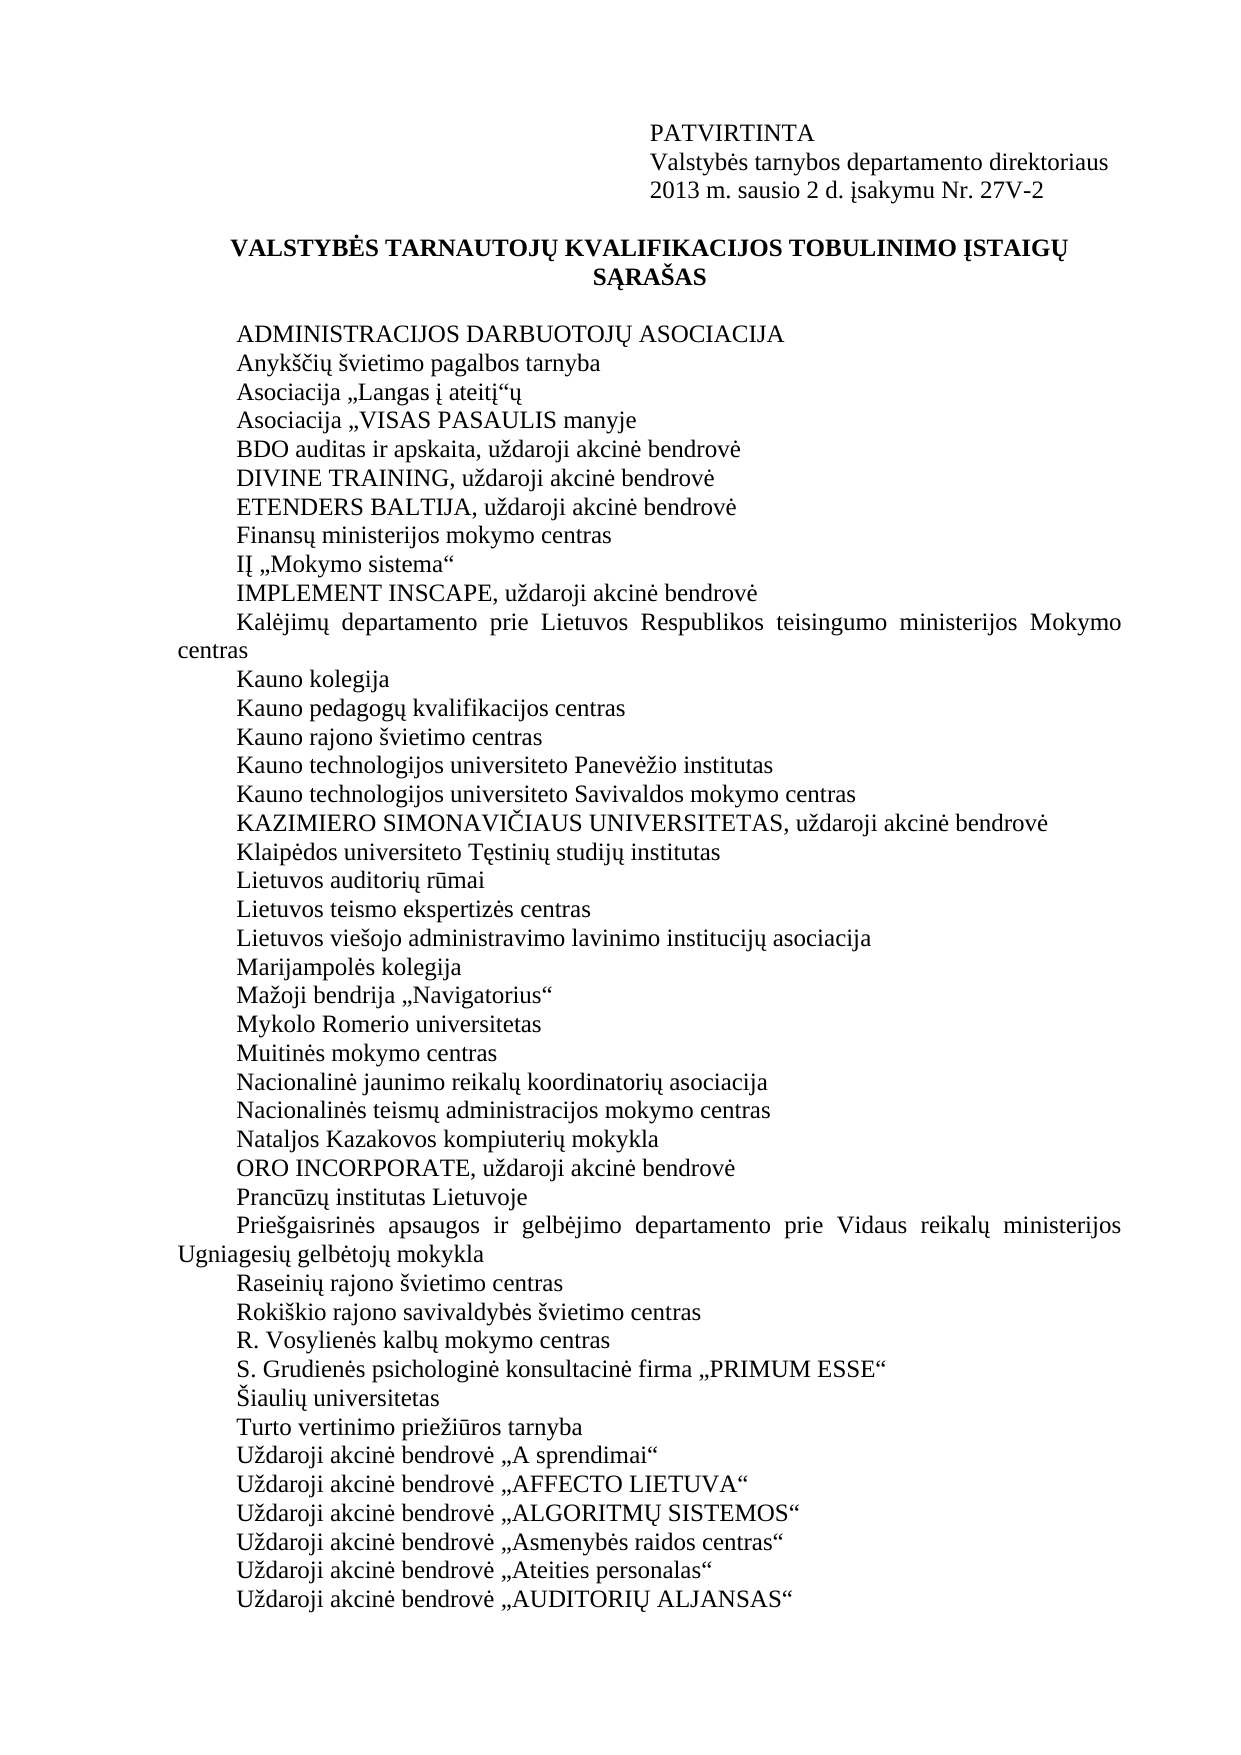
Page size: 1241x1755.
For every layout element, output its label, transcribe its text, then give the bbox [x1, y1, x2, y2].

text R. Vosylienės kalbų mokymo centras [177, 1326, 1122, 1354]
text Uždaroji akcinė bendrovė „ALGORITMŲ SISTEMOS“ [177, 1498, 1122, 1527]
text Kalėjimų departamento prie Lietuvos Respublikos teisingumo ministerijos Mokymo centras [177, 607, 1122, 664]
text Uždaroji akcinė bendrovė „AFFECTO LIETUVA“ [177, 1469, 1122, 1498]
text Uždaroji akcinė bendrovė „A sprendimai“ [177, 1441, 1122, 1469]
text Kauno rajono švietimo centras [177, 722, 1122, 751]
text S. Grudienės psichologinė konsultacinė firma „PRIMUM ESSE“ [177, 1354, 1122, 1383]
text Asociacija „VISAS PASAULIS manyje [177, 406, 1122, 434]
text DIVINE TRAINING, uždaroji akcinė bendrovė [177, 463, 1122, 492]
text Asociacija „Langas į ateitį“ų [177, 377, 1122, 406]
text IMPLEMENT INSCAPE, uždaroji akcinė bendrovė [177, 578, 1122, 607]
text Prancūzų institutas Lietuvoje [177, 1182, 1122, 1211]
text VALSTYBĖS TARNAUTOJŲ KVALIFIKACIJOS TOBULINIMO ĮSTAIGŲ SĄRAŠAS [177, 233, 1122, 291]
text Rokiškio rajono savivaldybės švietimo centras [177, 1297, 1122, 1326]
text ADMINISTRACIJOS DARBUOTOJŲ ASOCIACIJA [177, 319, 1122, 348]
text Nacionalinė jaunimo reikalų koordinatorių asociacija [177, 1067, 1122, 1096]
text Nataljos Kazakovos kompiuterių mokykla [177, 1124, 1122, 1153]
text Lietuvos auditorių rūmai [177, 866, 1122, 894]
text Šiaulių universitetas [177, 1383, 1122, 1412]
text BDO auditas ir apskaita, uždaroji akcinė bendrovė [177, 434, 1122, 463]
text Uždaroji akcinė bendrovė „Asmenybės raidos centras“ [177, 1527, 1122, 1556]
text Finansų ministerijos mokymo centras [177, 521, 1122, 549]
text Mažoji bendrija „Navigatorius“ [177, 981, 1122, 1009]
text Kauno technologijos universiteto Panevėžio institutas [177, 751, 1122, 779]
text Anykščių švietimo pagalbos tarnyba [177, 348, 1122, 377]
text IĮ „Mokymo sistema“ [177, 549, 1122, 578]
text ETENDERS BALTIJA, uždaroji akcinė bendrovė [177, 492, 1122, 521]
text Priešgaisrinės apsaugos ir gelbėjimo departamento prie Vidaus reikalų ministerijos Ugniagesių gelbėtojų mokykla [177, 1211, 1122, 1268]
text Lietuvos teismo ekspertizės centras [177, 894, 1122, 923]
text KAZIMIERO SIMONAVIČIAUS UNIVERSITETAS, uždaroji akcinė bendrovė [177, 808, 1122, 837]
text Marijampolės kolegija [177, 952, 1122, 981]
text Raseinių rajono švietimo centras [177, 1268, 1122, 1297]
text Turto vertinimo priežiūros tarnyba [177, 1412, 1122, 1441]
text Muitinės mokymo centras [177, 1038, 1122, 1067]
text Valstybės tarnybos departamento direktoriaus 2013 m. sausio 2 d. įsakymu Nr. 27V-2 [649, 147, 1122, 204]
text PATVIRTINTA [649, 118, 1122, 147]
text Klaipėdos universiteto Tęstinių studijų institutas [177, 837, 1122, 866]
text Kauno pedagogų kvalifikacijos centras [177, 693, 1122, 722]
text ORO INCORPORATE, uždaroji akcinė bendrovė [177, 1153, 1122, 1182]
text Lietuvos viešojo administravimo lavinimo institucijų asociacija [177, 923, 1122, 952]
text Kauno kolegija [177, 664, 1122, 693]
text Nacionalinės teismų administracijos mokymo centras [177, 1096, 1122, 1124]
text Kauno technologijos universiteto Savivaldos mokymo centras [177, 779, 1122, 808]
text Mykolo Romerio universitetas [177, 1009, 1122, 1038]
text Uždaroji akcinė bendrovė „AUDITORIŲ ALJANSAS“ [177, 1584, 1122, 1613]
text Uždaroji akcinė bendrovė „Ateities personalas“ [177, 1556, 1122, 1584]
